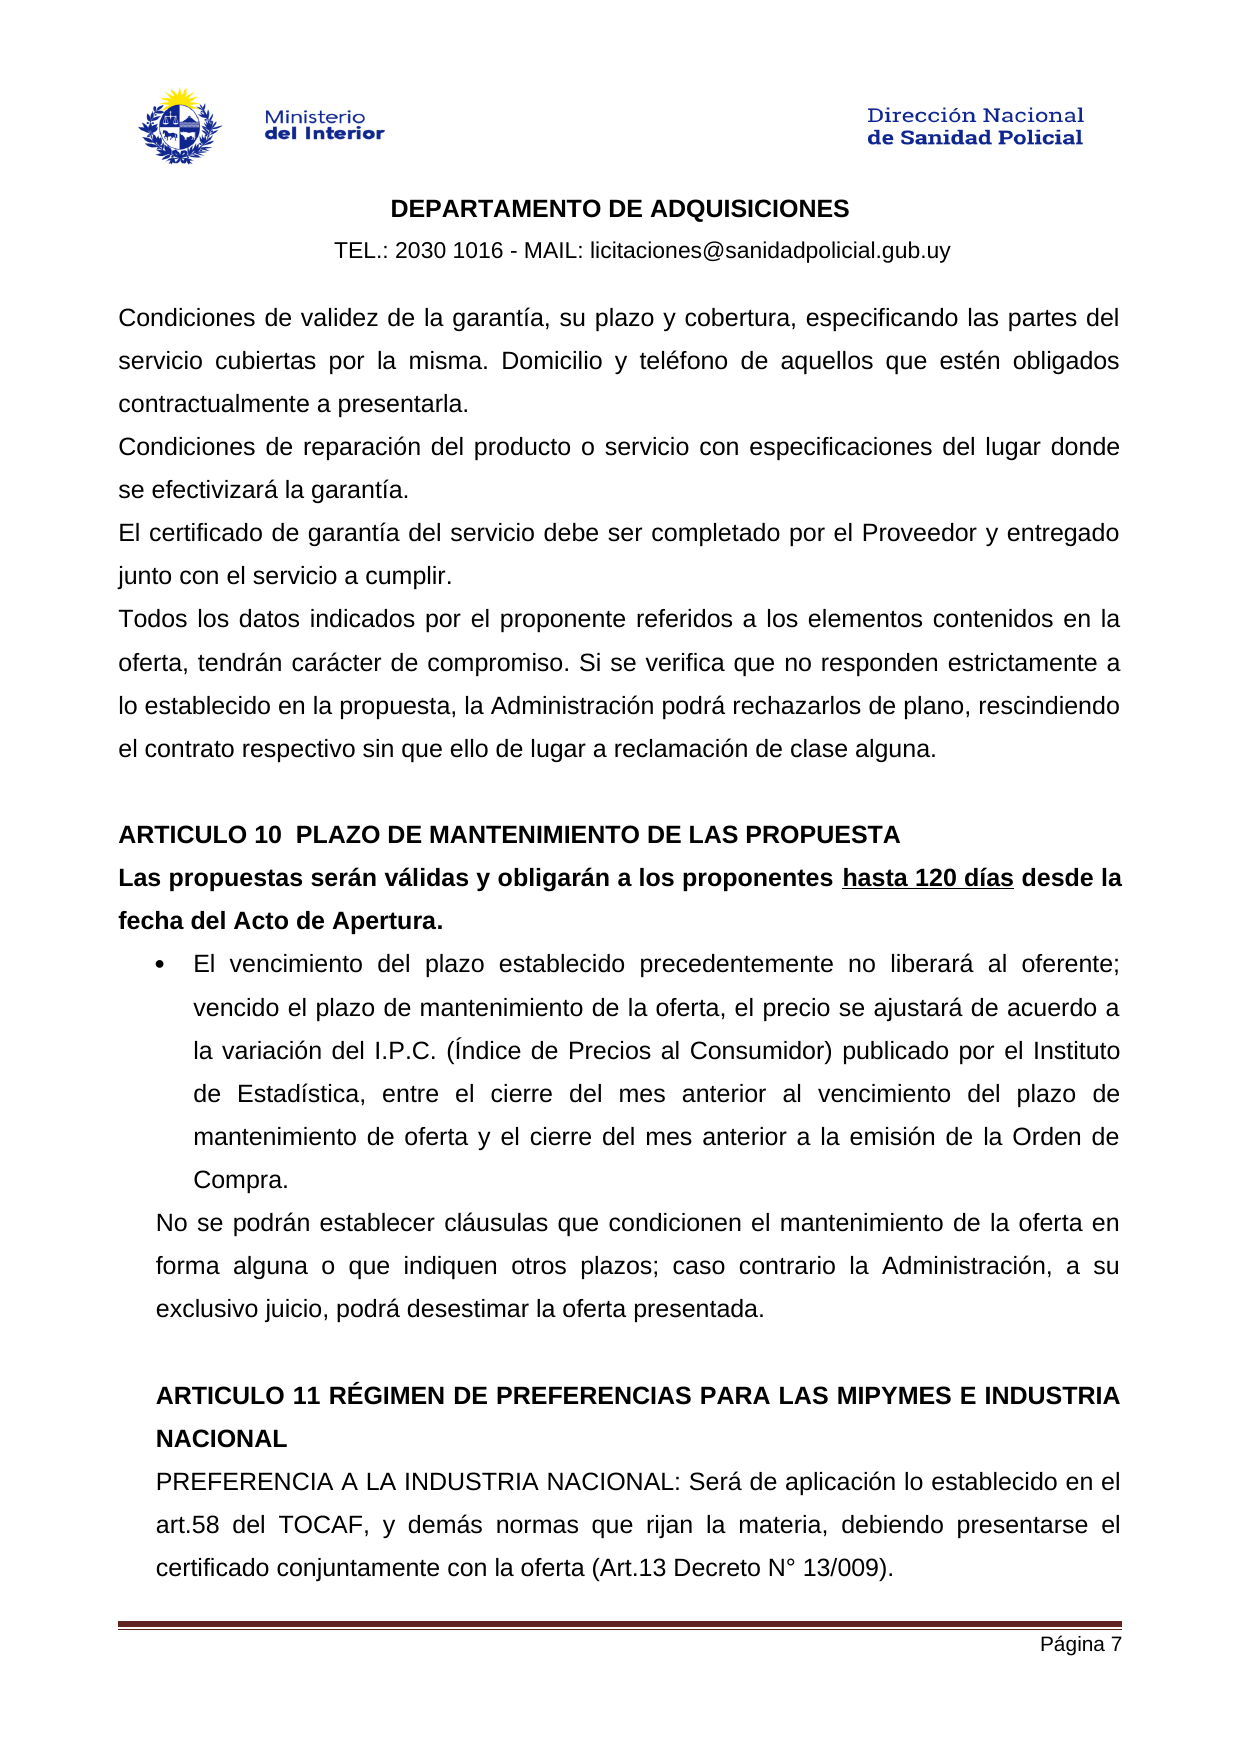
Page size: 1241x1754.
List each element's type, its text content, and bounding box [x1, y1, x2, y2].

list Todos los datos indicados por el proponente referidos a los elementos contenidos en la oferta, tendrán carácter de compromiso. Si se verifica que no responden estrictamente a lo establecido en la propuesta, la Administración podrá rechazarlos de plano, rescindiendo el contrato respectivo sin que ello de lugar a reclamación de clase alguna. [118, 604, 1122, 763]
picture [112, 66, 1116, 178]
list ARTICULO 11 RÉGIMEN DE PREFERENCIAS PARA LAS MIPYMES E INDUSTRIA NACIONAL [156, 1381, 1122, 1453]
list Condiciones de validez de la garantía, su plazo y cobertura, especificando las partes del servicio cubiertas por la misma. Domicilio y teléfono de aquellos que estén obligados contractualmente a presentarla. [118, 303, 1122, 418]
list El vencimiento del plazo establecido precedentemente no liberará al oferente; vencido el plazo de mantenimiento de la oferta, el precio se ajustará de acuerdo a la variación del I.P.C. (Índice de Precios al Consumidor) publicado por el Instituto de Estadística, entre el cierre del mes anterior al vencimiento del plazo de mantenimiento de oferta y el cierre del mes anterior a la emisión de la Orden de Compra. [156, 949, 1122, 1194]
list ARTICULO 10 PLAZO DE MANTENIMIENTO DE LAS PROPUESTA [118, 820, 1122, 849]
list Condiciones de reparación del producto o servicio con especificaciones del lugar donde se efectivizará la garantía. [118, 432, 1122, 504]
list El certificado de garantía del servicio debe ser completado por el Proveedor y entregado junto con el servicio a cumplir. [118, 518, 1122, 590]
list PREFERENCIA A LA INDUSTRIA NACIONAL: Será de aplicación lo establecido en el art.58 del TOCAF, y demás normas que rijan la materia, debiendo presentarse el certificado conjuntamente con la oferta (Art.13 Decreto N° 13/009). [156, 1467, 1122, 1582]
text Las propuestas serán válidas y obligarán a los proponentes hasta 120 días desde la fecha del Acto de Apertura. [118, 863, 1122, 935]
list No se podrán establecer cláusulas que condicionen el mantenimiento de la oferta en forma alguna o que indiquen otros plazos; caso contrario la Administración, a su exclusivo juicio, podrá desestimar la oferta presentada. [156, 1208, 1122, 1323]
